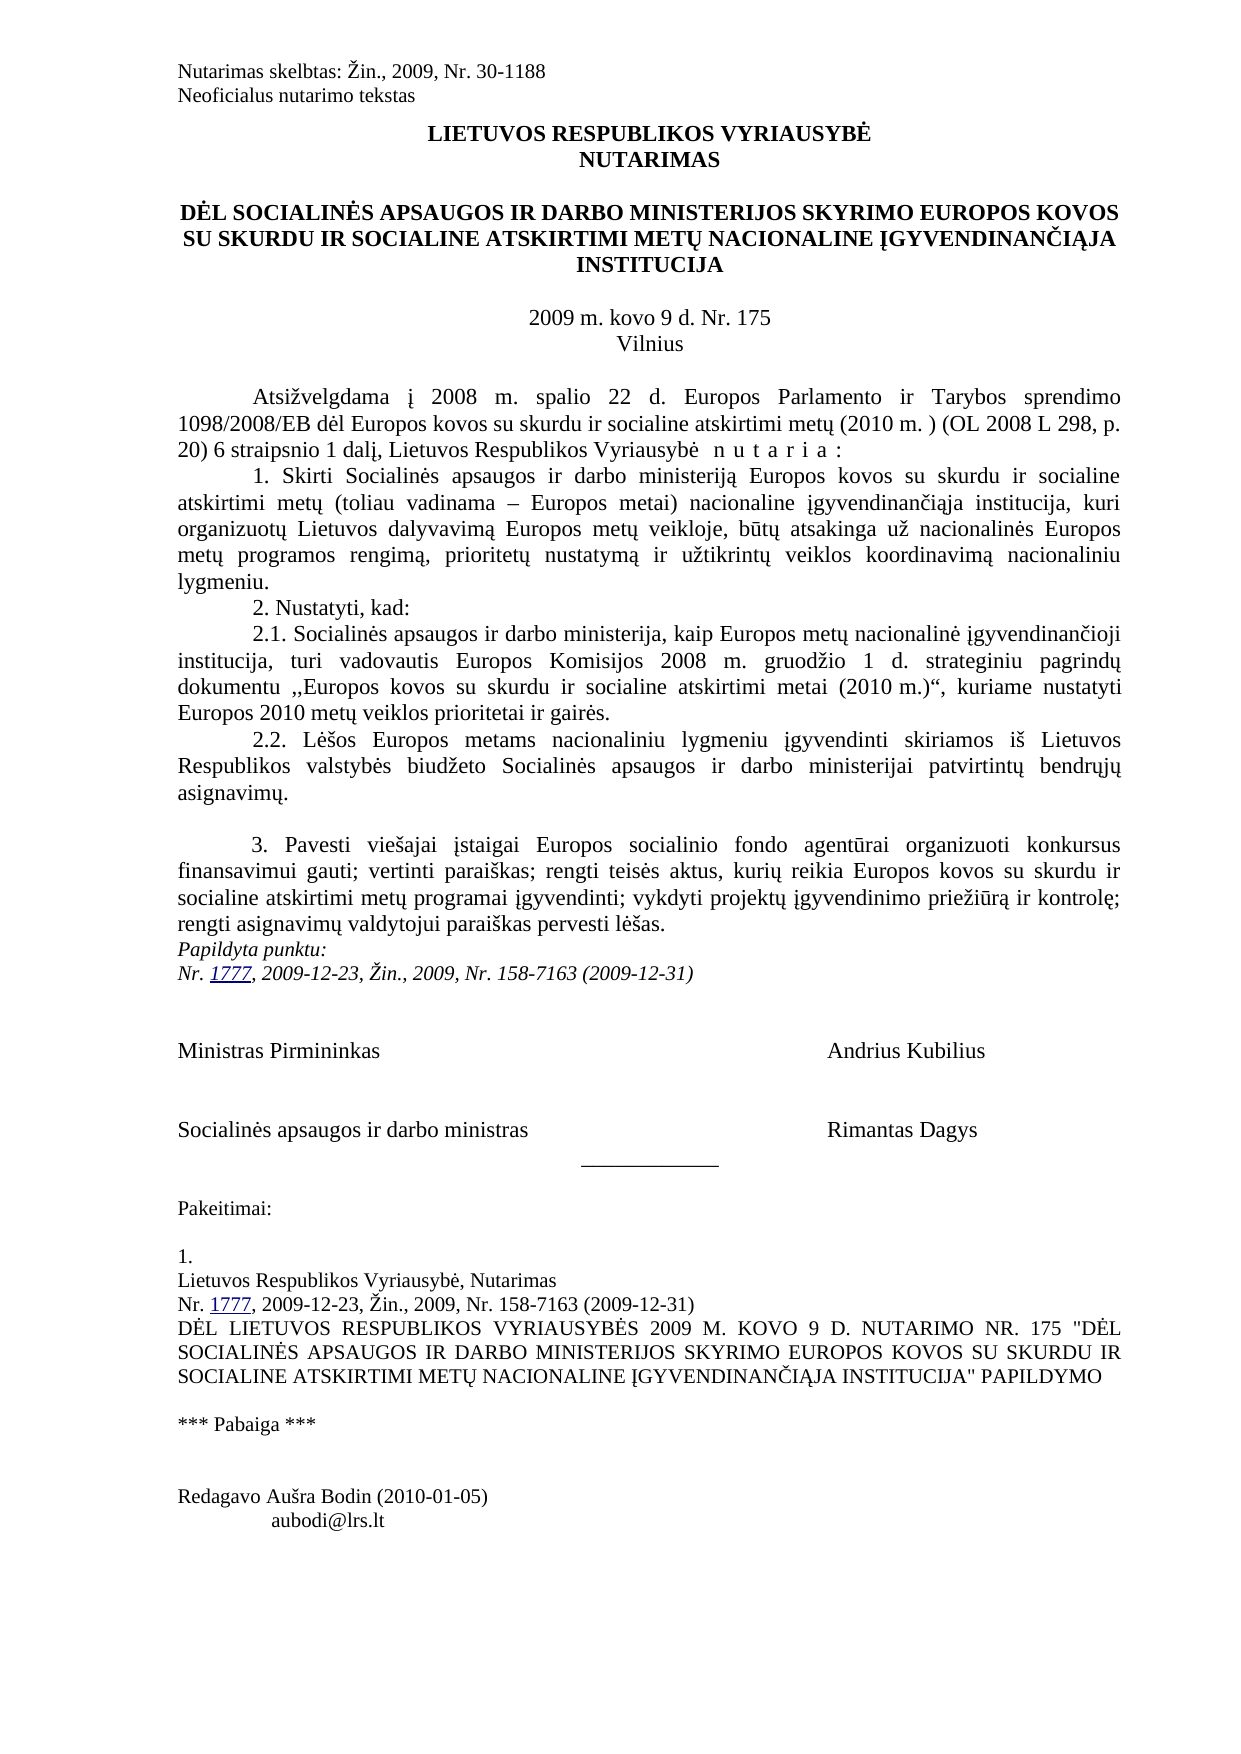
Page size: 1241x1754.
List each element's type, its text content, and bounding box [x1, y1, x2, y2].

text 2009 m. kovo 9 d. Nr. 175 [177, 304, 1122, 331]
text Neoficialus nutarimo tekstas [177, 83, 1122, 107]
text Nr. 1777, 2009-12-23, Žin., 2009, Nr. 158-7163 (2009-12-31) [177, 1292, 1122, 1316]
text 3. Pavesti viešajai įstaigai Europos socialinio fondo agentūrai organizuoti konkursus finansavimui gauti; vertinti paraiškas; rengti teisės aktus, kurių reikia Europos kovos su skurdu ir socialine atskirtimi metų programai įgyvendinti; vykdyti projektų įgyvendinimo priežiūrą ir kontrolę; rengti asignavimų valdytojui paraiškas pervesti lėšas. [177, 831, 1122, 937]
text aubodi@lrs.lt [177, 1508, 1122, 1532]
text Papildyta punktu: [177, 937, 1122, 961]
text 1. [177, 1244, 1122, 1268]
text Pakeitimai: [177, 1196, 1122, 1220]
text 2. Nustatyti, kad: [177, 594, 1122, 620]
text nutarimas [177, 146, 1122, 172]
text 2.1. Socialinės apsaugos ir darbo ministerija, kaip Europos metų nacionalinė įgyvendinančioji institucija, turi vadovautis Europos Komisijos 2008 m. gruodžio 1 d. strateginiu pagrindų dokumentu ,,Europos kovos su skurdu ir socialine atskirtimi metai (2010 m.)“, kuriame nustatyti Europos 2010 metų veiklos prioritetai ir gairės. [177, 620, 1122, 726]
text 2.2. Lėšos Europos metams nacionaliniu lygmeniu įgyvendinti skiriamos iš Lietuvos Respublikos valstybės biudžeto Socialinės apsaugos ir darbo ministerijai patvirtintų bendrųjų asignavimų. [177, 726, 1122, 805]
text Atsižvelgdama į 2008 m. spalio 22 d. Europos Parlamento ir Tarybos sprendimo 1098/2008/EB dėl Europos kovos su skurdu ir socialine atskirtimi metų (2010 m. ) (OL 2008 L 298, p. 20) 6 straipsnio 1 dalį, Lietuvos Respublikos Vyriausybė nutaria: [177, 383, 1122, 462]
subtitle Lietuvos Respublikos Vyriausybė [177, 120, 1122, 146]
text Redagavo Aušra Bodin (2010-01-05) [177, 1484, 1122, 1508]
text *** Pabaiga *** [177, 1412, 1122, 1436]
text Nutarimas skelbtas: Žin., 2009, Nr. 30-1188 [177, 59, 1122, 83]
text DĖL LIETUVOS RESPUBLIKOS VYRIAUSYBĖS 2009 M. KOVO 9 D. NUTARIMO NR. 175 "DĖL SOCIALINĖS APSAUGOS IR DARBO MINISTERIJOS SKYRIMO EUROPOS KOVOS SU SKURDU IR SOCIALINE ATSKIRTIMI METŲ NACIONALINE ĮGYVENDINANČIĄJA INSTITUCIJA" PAPILDYMO [177, 1316, 1122, 1388]
text Vilnius [177, 331, 1122, 357]
text Ministras Pirmininkas Andrius Kubilius [177, 1037, 1122, 1064]
text Nr. 1777, 2009-12-23, Žin., 2009, Nr. 158-7163 (2009-12-31) [177, 961, 1122, 985]
text Lietuvos Respublikos Vyriausybė, Nutarimas [177, 1268, 1122, 1292]
text DĖL socialinės apsaugos ir darbo ministerijos SKYRIMO Europos kovos su skurdu ir socialine atskirtimi metų nacionaline įgyvendinančiąja INSTITUCIJA [177, 199, 1122, 278]
text 1. Skirti Socialinės apsaugos ir darbo ministeriją Europos kovos su skurdu ir socialine atskirtimi metų (toliau vadinama – Europos metai) nacionaline įgyvendinančiąja institucija, kuri organizuotų Lietuvos dalyvavimą Europos metų veikloje, būtų atsakinga už nacionalinės Europos metų programos rengimą, prioritetų nustatymą ir užtikrintų veiklos koordinavimą nacionaliniu lygmeniu. [177, 462, 1122, 594]
text ____________ [177, 1143, 1122, 1169]
text Socialinės apsaugos ir darbo ministras Rimantas Dagys [177, 1117, 1122, 1143]
